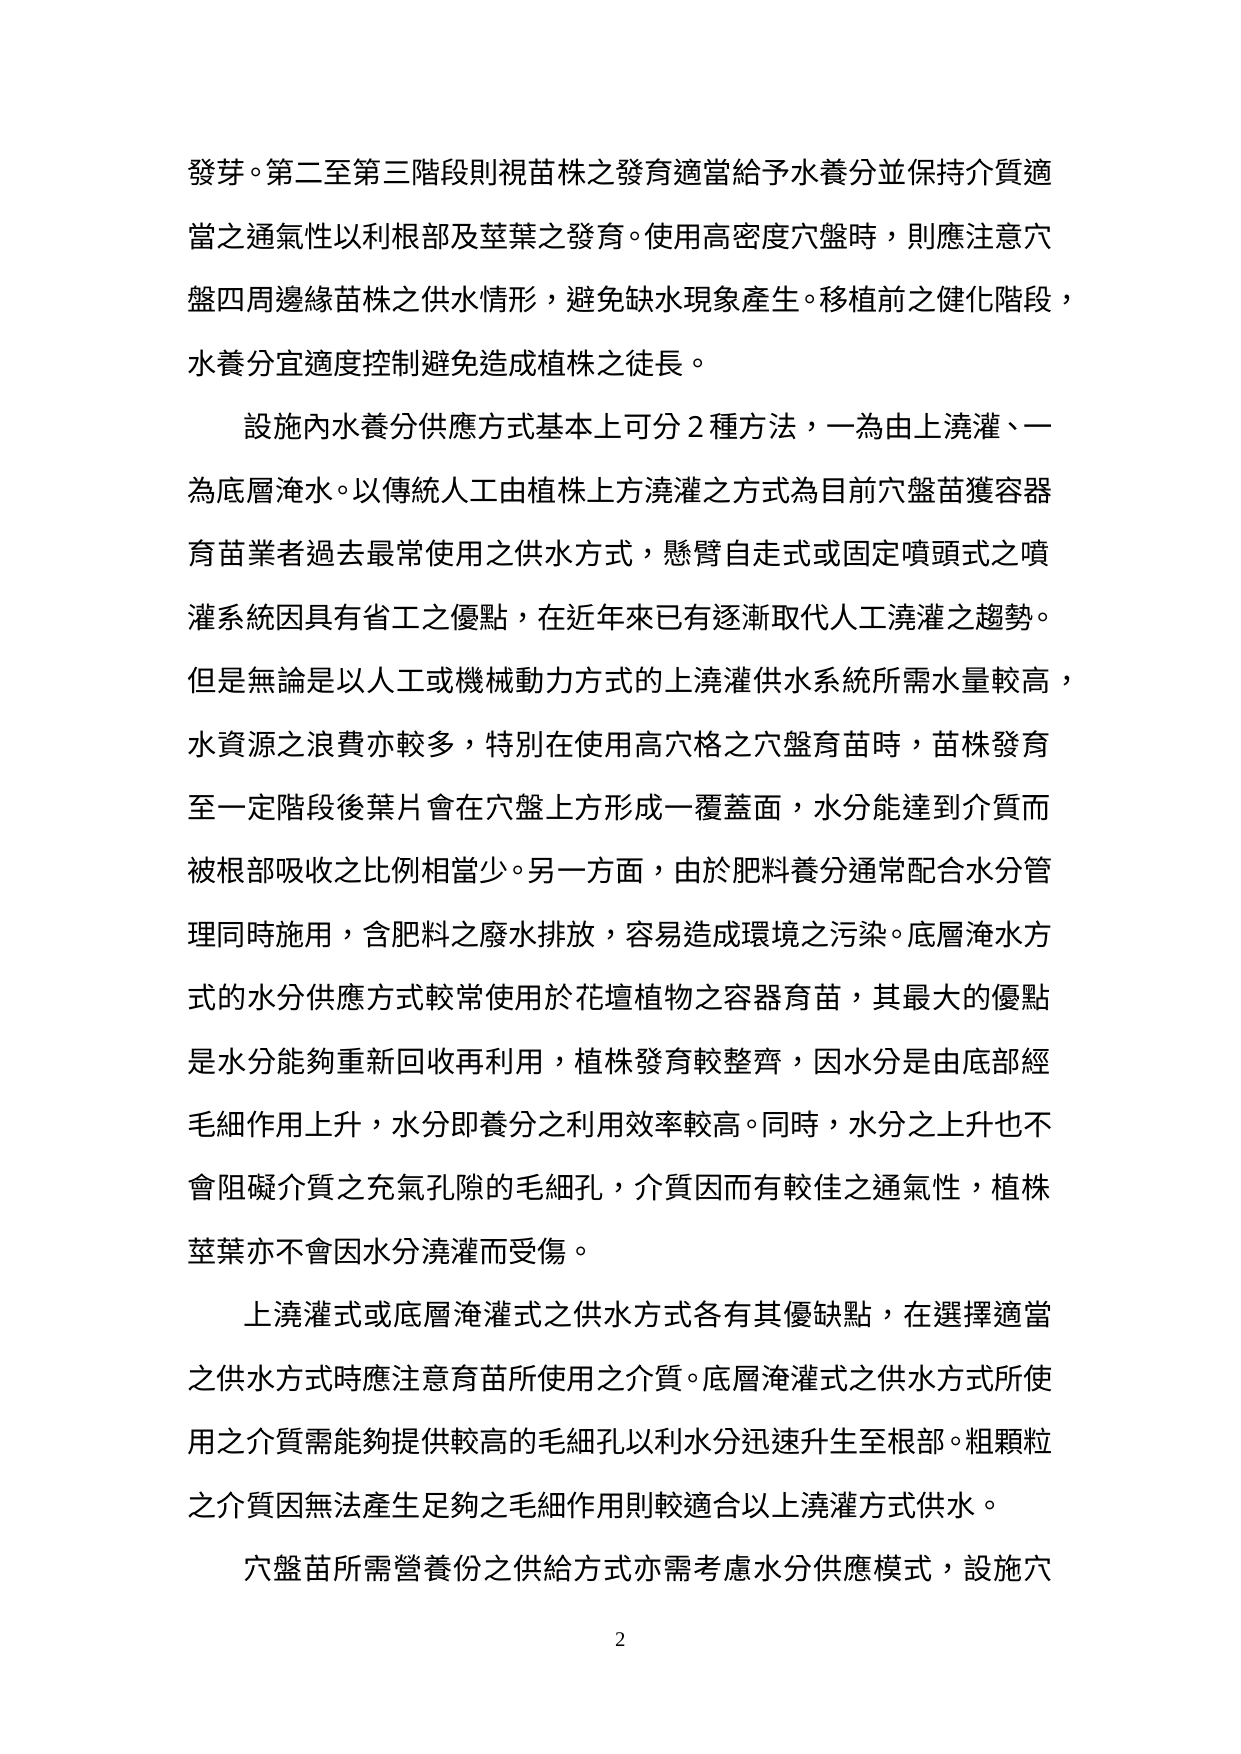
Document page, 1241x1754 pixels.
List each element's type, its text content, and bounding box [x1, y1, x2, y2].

text 水養分管理方式(包括水分供應方式、供應時機與供應量) 是影響穴盤苗培育效率最主要因素之一，不良之水分管理方式除無法有效提供穴盤苗生長所需水養份外，浪費之水資源更遠大於植物生長所需。穴盤苗之水養分供給首重均勻度並應注重水質，維持適當之水分pH值(5.2-6.0)有利於養分之吸收。整體而言，每一生長階段對水養分的需求量不一，在第一生長階段應維持較高之相對溼度以利種子發芽。第二至第三階段則視苗株之發育適當給予水養分並保持介質適當之通氣性以利根部及莖葉之發育。使用高密度穴盤時，則應注意穴盤四周邊緣苗株之供水情形，避免缺水現象產生。移植前之健化階段，水養分宜適度控制避免造成植株之徒長。 [187, 150, 1053, 383]
text 上澆灌式或底層淹灌式之供水方式各有其優缺點，在選擇適當之供水方式時應注意育苗所使用之介質。底層淹灌式之供水方式所使用之介質需能夠提供較高的毛細孔以利水分迅速升生至根部。粗顆粒之介質因無法產生足夠之毛細作用則較適合以上澆灌方式供水。 [187, 1292, 1053, 1524]
text 設施內水養分供應方式基本上可分2種方法，一為由上澆灌、一為底層淹水。以傳統人工由植株上方澆灌之方式為目前穴盤苗獲容器育苗業者過去最常使用之供水方式，懸臂自走式或固定噴頭式之噴灌系統因具有省工之優點，在近年來已有逐漸取代人工澆灌之趨勢。但是無論是以人工或機械動力方式的上澆灌供水系統所需水量較高，水資源之浪費亦較多，特別在使用高穴格之穴盤育苗時，苗株發育至一定階段後葉片會在穴盤上方形成一覆蓋面，水分能達到介質而被根部吸收之比例相當少。另一方面，由於肥料養分通常配合水分管理同時施用，含肥料之廢水排放，容易造成環境之污染。底層淹水方式的水分供應方式較常使用於花壇植物之容器育苗，其最大的優點是水分能夠重新回收再利用，植株發育較整齊，因水分是由底部經毛細作用上升，水分即養分之利用效率較高。同時，水分之上升也不會阻礙介質之充氣孔隙的毛細孔，介質因而有較佳之通氣性，植株莖葉亦不會因水分澆灌而受傷。 [187, 404, 1053, 1271]
text 穴盤苗所需營養份之供給方式亦需考慮水分供應模式，設施穴盤苗養分所使用之肥料大致可分為緩效性肥料與水溶性肥料。穴盤苗生長所需的養分除緩效性肥料(如Osmocote)通常於播種前先行混合在介質內外，多採用水溶性肥料並定期配合水分之澆灌而同時供給。穴盤苗肥料之施用常有過量情形發生，生育階段應定期檢測介質淋洗水之pH及CEC值，以隨時調整養分之供給。尤其以底層淹灌方式供給時由於水分之吸收是利用介質之毛細作用，水溶液中之營養成分很容易累積於介質上層，造成CEC值提高而影響植株之發育。因此底層淹水之供水方式需特別注意肥料施用之種類與方式。 [187, 1546, 1053, 1588]
